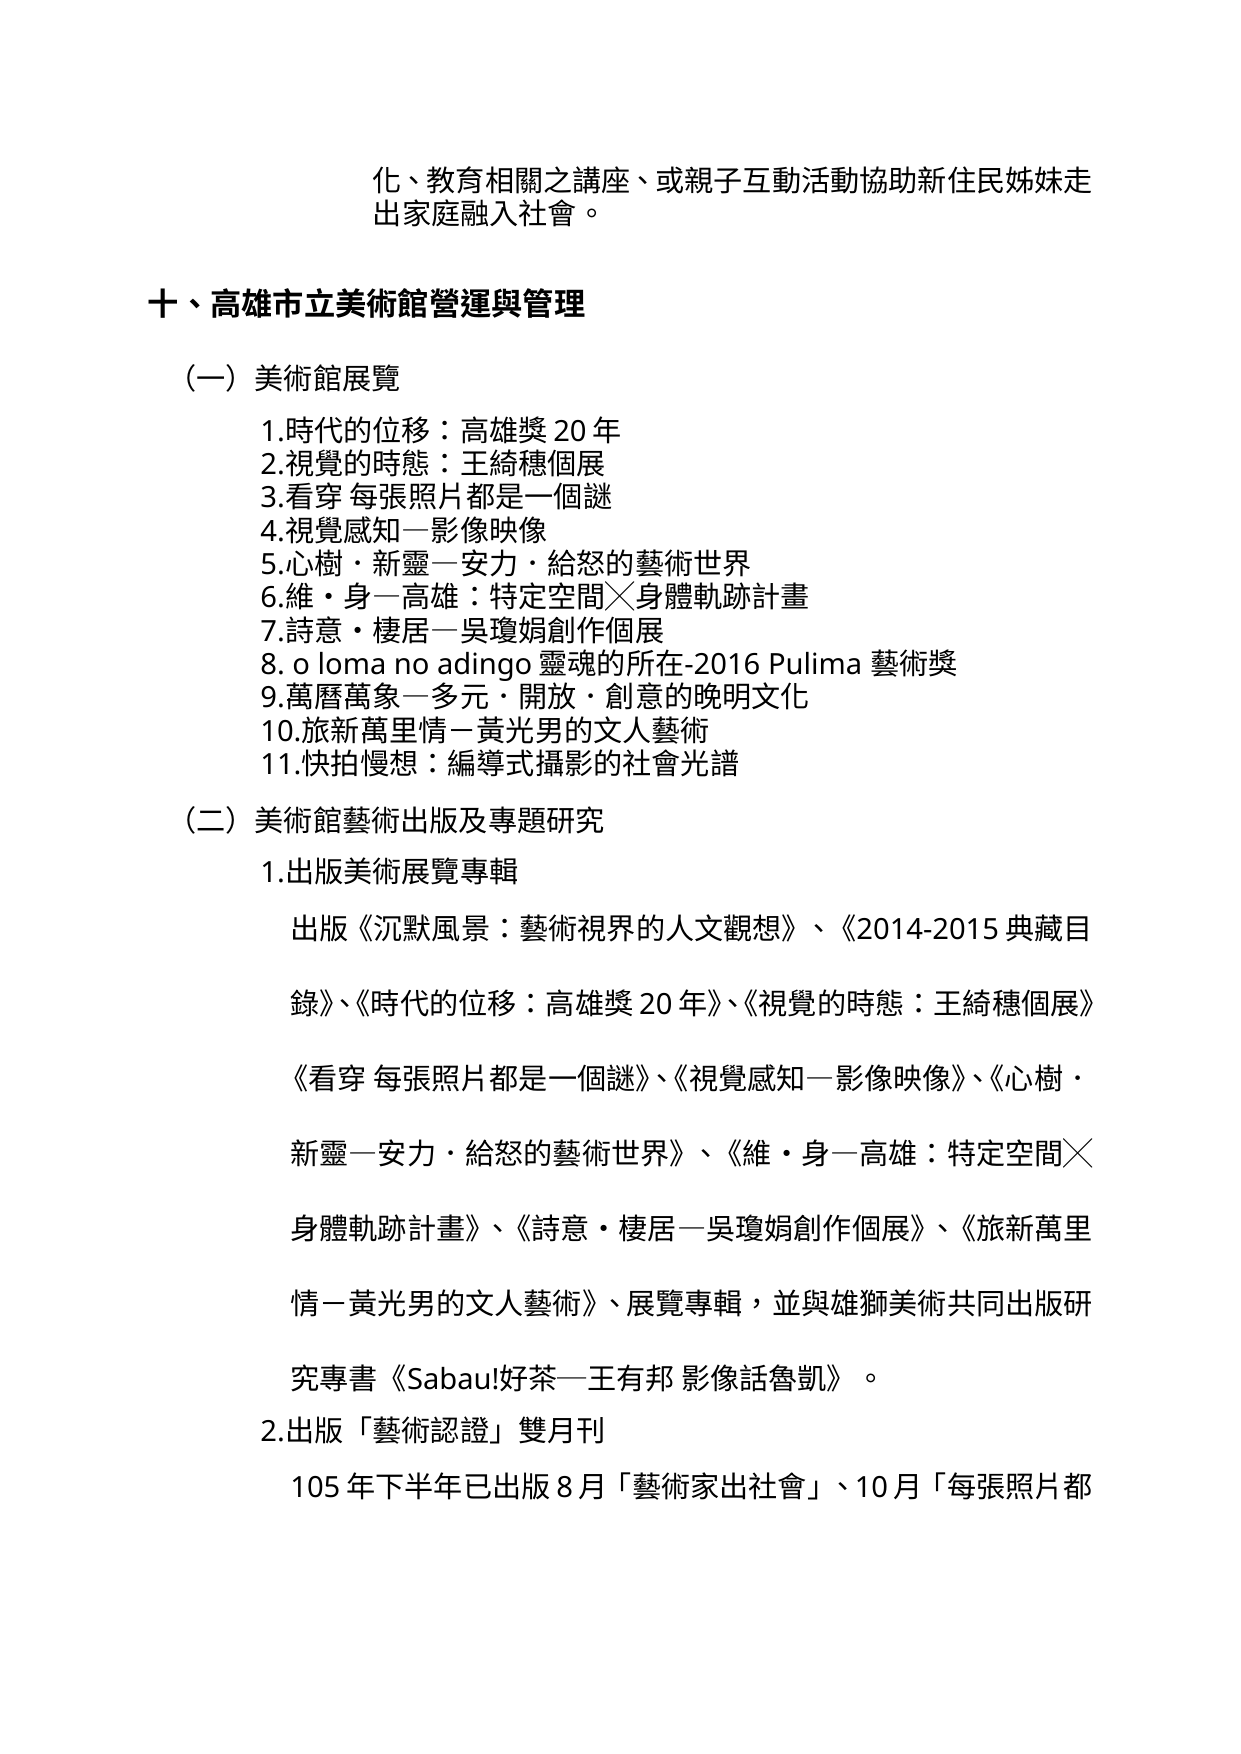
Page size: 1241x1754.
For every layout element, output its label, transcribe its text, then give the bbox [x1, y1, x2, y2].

text 化、教育相關之講座、或親子互動活動協助新住民姊妹走 [373, 164, 1092, 198]
text 2.出版「藝術認證」雙月刊 [260, 1414, 1092, 1448]
text 2.視覺的時態：王綺穗個展 [260, 448, 1092, 481]
text 11.快拍慢想：編導式攝影的社會光譜 [260, 748, 1092, 781]
text 3.看穿 每張照片都是一個謎 [260, 481, 1092, 514]
text 105年下半年已出版8月「藝術家出社會」、10月「每張照片都 [290, 1448, 1092, 1523]
text 出家庭融入社會。 [373, 198, 1092, 231]
text 1.時代的位移：高雄獎20年 [260, 414, 1092, 448]
text （一）美術館展覽 [148, 339, 1092, 414]
text 4.視覺感知—影像映像 [260, 514, 1092, 548]
text 8. o loma no adingo靈魂的所在-2016 Pulima 藝術獎 [260, 648, 1092, 681]
text 10.旅新萬里情－黃光男的文人藝術 [260, 714, 1092, 748]
text 出版《沉默風景：藝術視界的人文觀想》、《2014-2015典藏目錄》、《時代的位移：高雄獎20年》、《視覺的時態：王綺穗個展》、《看穿 每張照片都是一個謎》、《視覺感知—影像映像》、《心樹．新靈—安力．給怒的藝術世界》、《維‧身—高雄：特定空間╳身體軌跡計畫》、《詩意‧棲居―吳瓊娟創作個展》、《旅新萬里情－黃光男的文人藝術》、展覽專輯，並與雄獅美術共同出版研究專書《Sabau!好茶─王有邦 影像話魯凱》。 [290, 889, 1092, 1414]
text 1.出版美術展覽專輯 [260, 856, 1092, 889]
text 6.維‧身—高雄：特定空間╳身體軌跡計畫 [260, 581, 1092, 614]
text 5.心樹．新靈—安力．給怒的藝術世界 [260, 548, 1092, 581]
text 7.詩意‧棲居―吳瓊娟創作個展 [260, 614, 1092, 648]
text 9.萬曆萬象—多元．開放．創意的晚明文化 [260, 681, 1092, 714]
text （二）美術館藝術出版及專題研究 [148, 781, 1092, 856]
text 十、高雄市立美術館營運與管理 [148, 264, 1092, 339]
